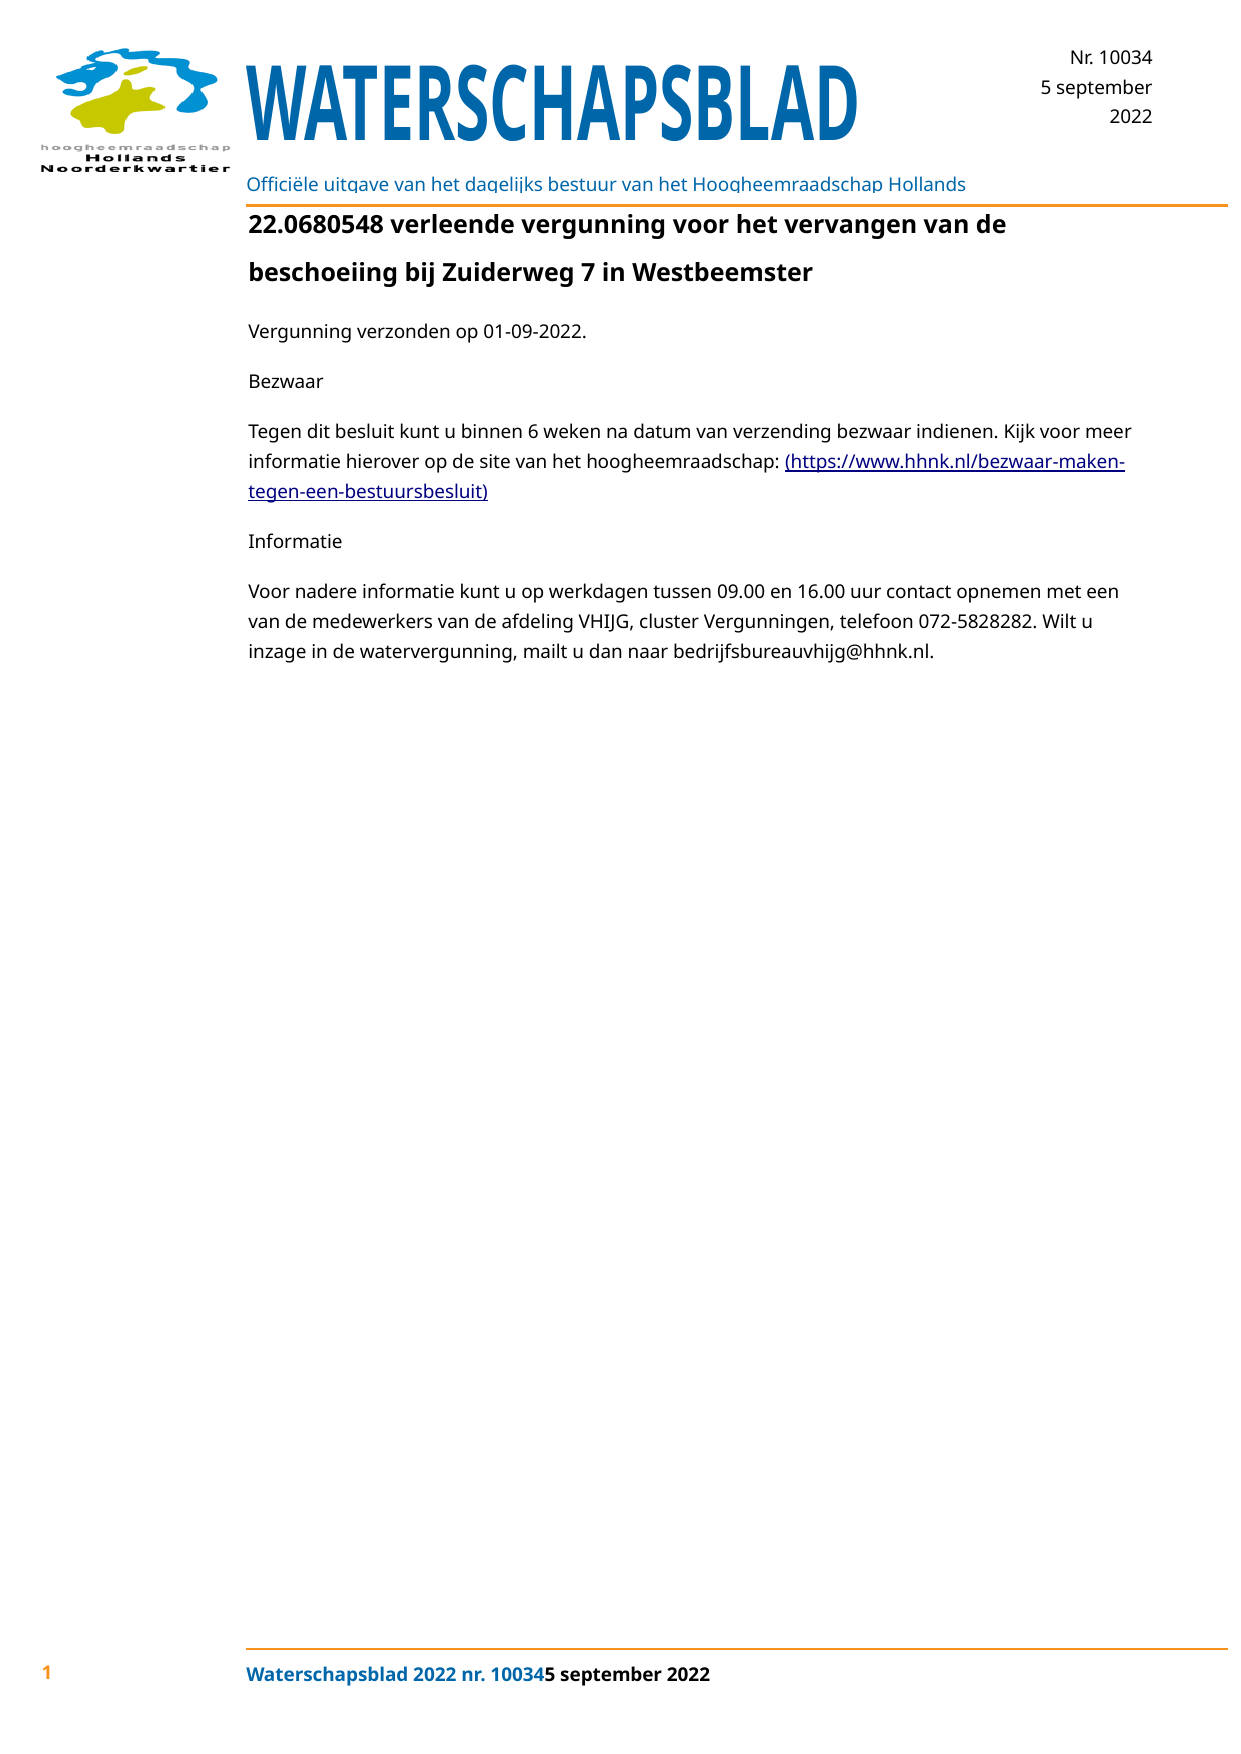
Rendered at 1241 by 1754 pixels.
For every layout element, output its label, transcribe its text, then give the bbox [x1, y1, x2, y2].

text Tegen dit besluit kunt u binnen 6 weken na datum van verzending bezwaar indienen. Kijk voor meer informatie hierover op de site van het hoogheemraadschap: (https://www.hhnk.nl/bezwaar-maken-tegen-een-bestuursbesluit) [248, 419, 1152, 504]
text Informatie [248, 528, 1152, 554]
text Voor nadere informatie kunt u op werkdagen tussen 09.00 en 16.00 uur contact opnemen met een van de medewerkers van de afdeling VHIJG, cluster Vergunningen, telefoon 072-5828282. Wilt u inzage in de watervergunning, mailt u dan naar bedrijfsbureauvhijg@hhnk.nl. [248, 579, 1152, 664]
picture [41, 47, 231, 172]
text Vergunning verzonden op 01-09-2022. [248, 318, 1152, 344]
text Bezwaar [248, 368, 1152, 394]
text 22.0680548 verleende vergunning voor het vervangen van de beschoeiing bij Zuiderweg 7 in Westbeemster [248, 207, 1152, 288]
